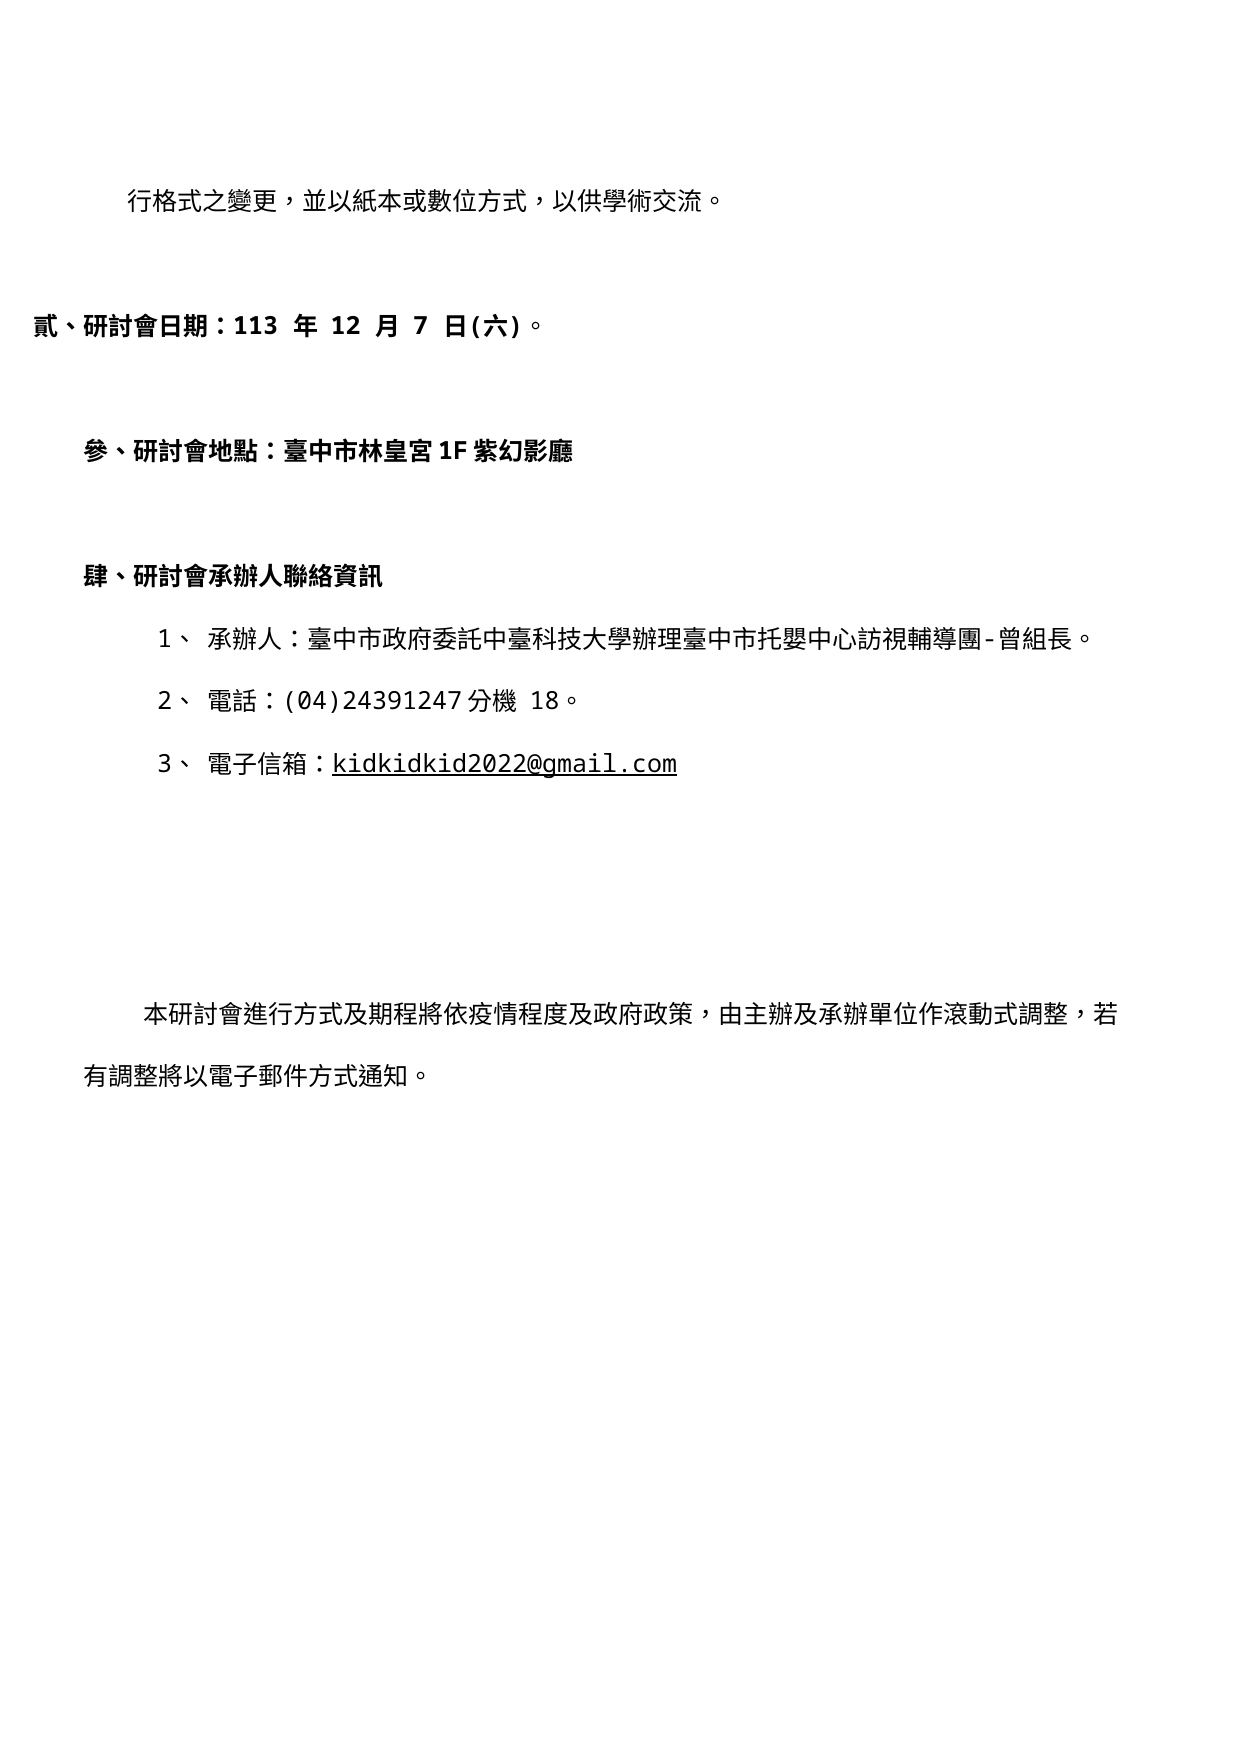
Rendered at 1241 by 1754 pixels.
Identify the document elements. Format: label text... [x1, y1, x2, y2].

list 研討會地點：臺中市林皇宮1F紫幻影廳 [83, 408, 954, 471]
list 研討會承辦人聯絡資訊 [83, 533, 954, 596]
text 本研討會進行方式及期程將依疫情程度及政府政策，由主辦及承辦單位作滾動式調整，若有調整將以電子郵件方式通知。 [83, 971, 1131, 1096]
text 行格式之變更，並以紙本或數位方式，以供學術交流。 [127, 158, 1131, 221]
list 承辦人：臺中市政府委託中臺科技大學辦理臺中市托嬰中心訪視輔導團-曾組長。 [157, 596, 1117, 658]
list 電話：(04)24391247分機 18。 [157, 658, 1117, 721]
list 研討會日期：113 年 12 月 7 日(六)。 [33, 283, 954, 346]
list 電子信箱：kidkidkid2022@gmail.com [157, 721, 1128, 783]
